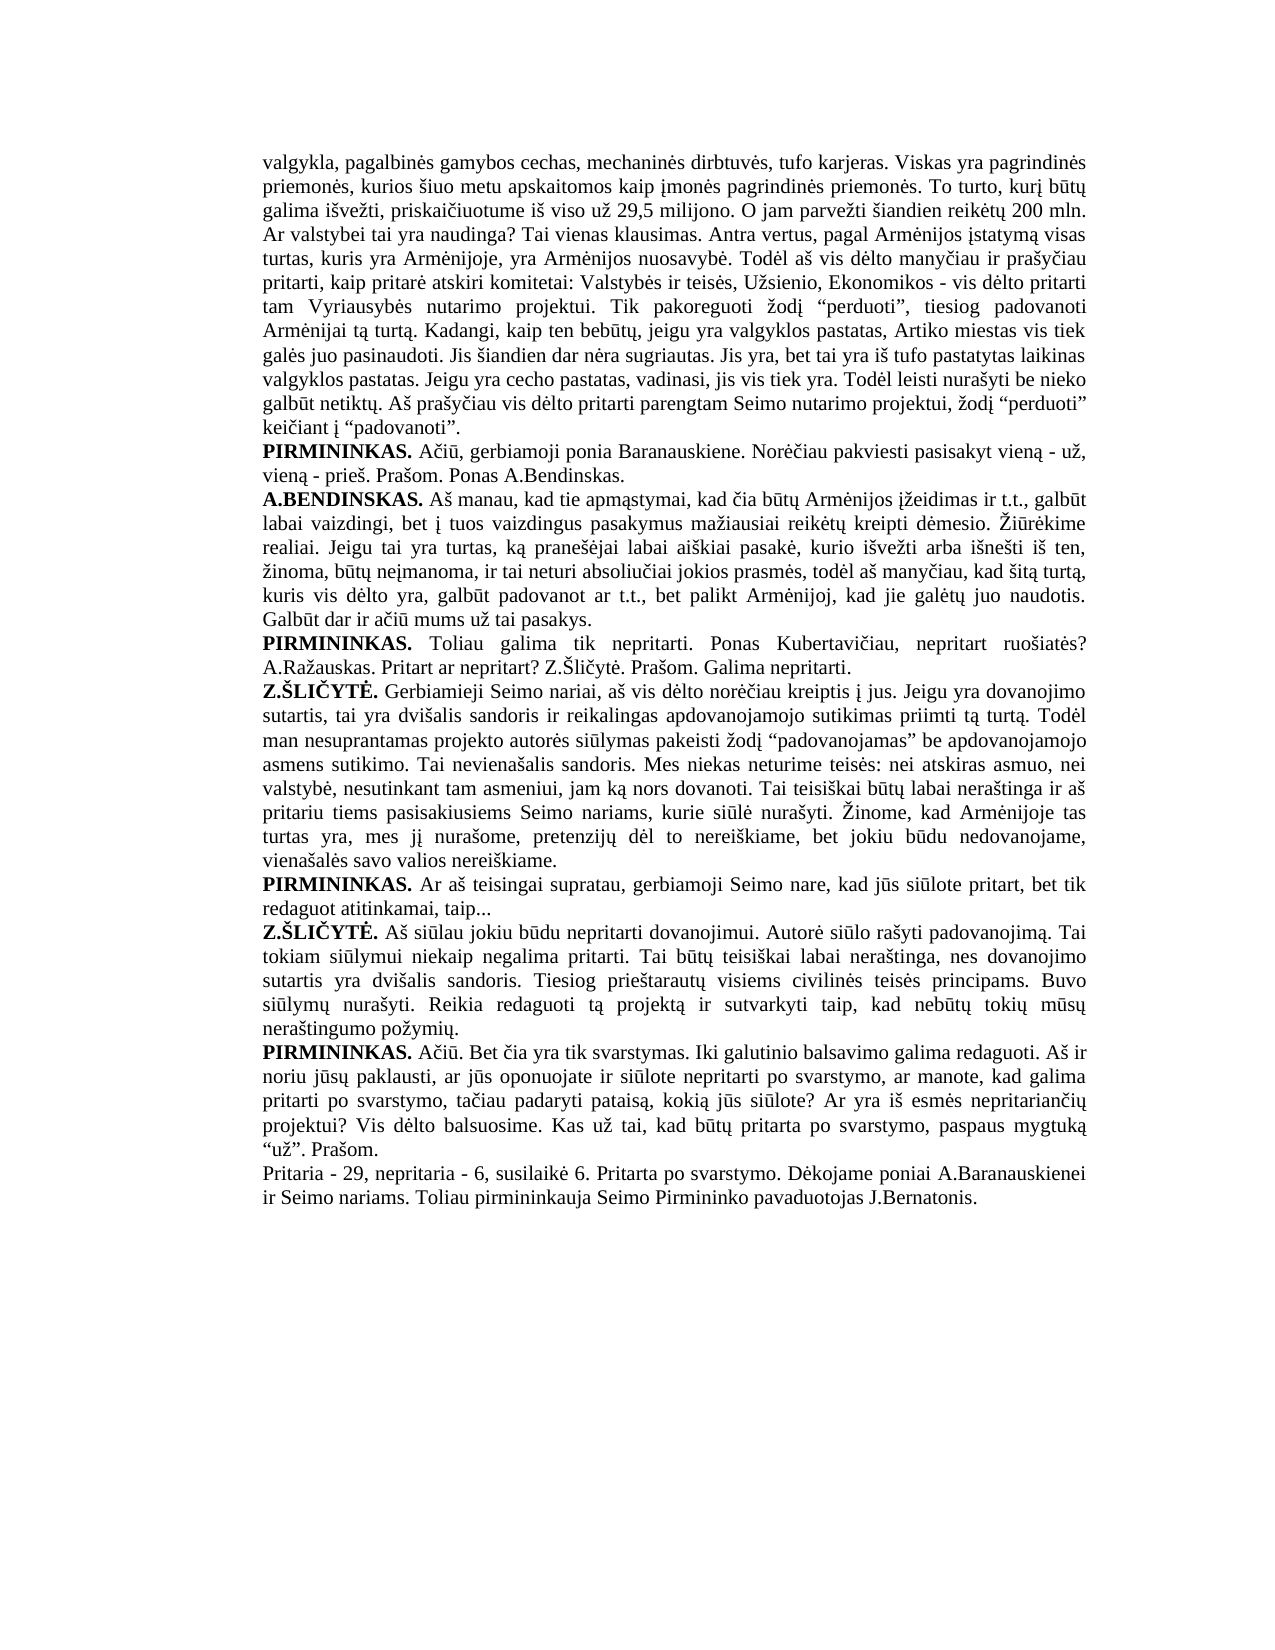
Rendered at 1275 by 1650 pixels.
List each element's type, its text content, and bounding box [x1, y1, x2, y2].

text PIRMININKAS. Ačiū, gerbiamoji ponia Baranauskiene. Norėčiau pakviesti pasisakyt vieną - už, vieną - prieš. Prašom. Ponas A.Bendinskas. [262, 439, 1087, 487]
text PIRMININKAS. Toliau galima tik nepritarti. Ponas Kubertavičiau, nepritart ruošiatės? A.Ražauskas. Pritart ar nepritart? Z.Šličytė. Prašom. Galima nepritarti. [262, 631, 1087, 679]
text PIRMININKAS. Ar aš teisingai supratau, gerbiamoji Seimo nare, kad jūs siūlote pritart, bet tik redaguot atitinkamai, taip... [262, 872, 1087, 920]
text valgykla, pagalbinės gamybos cechas, mechaninės dirbtuvės, tufo karjeras. Viskas yra pagrindinės priemonės, kurios šiuo metu apskaitomos kaip įmonės pagrindinės priemonės. To turto, kurį būtų galima išvežti, priskaičiuotume iš viso už 29,5 milijono. O jam parvežti šiandien reikėtų 200 mln. Ar valstybei tai yra naudinga? Tai vienas klausimas. Antra vertus, pagal Armėnijos įstatymą visas turtas, kuris yra Armėnijoje, yra Armėnijos nuosavybė. Todėl aš vis dėlto manyčiau ir prašyčiau pritarti, kaip pritarė atskiri komitetai: Valstybės ir teisės, Užsienio, Ekonomikos - vis dėlto pritarti tam Vyriausybės nutarimo projektui. Tik pakoreguoti žodį “perduoti”, tiesiog padovanoti Armėnijai tą turtą. Kadangi, kaip ten bebūtų, jeigu yra valgyklos pastatas, Artiko miestas vis tiek galės juo pasinaudoti. Jis šiandien dar nėra sugriautas. Jis yra, bet tai yra iš tufo pastatytas laikinas valgyklos pastatas. Jeigu yra cecho pastatas, vadinasi, jis vis tiek yra. Todėl leisti nurašyti be nieko galbūt netiktų. Aš prašyčiau vis dėlto pritarti parengtam Seimo nutarimo projektui, žodį “perduoti” keičiant į “padovanoti”. [262, 150, 1087, 439]
text PIRMININKAS. Ačiū. Bet čia yra tik svarstymas. Iki galutinio balsavimo galima redaguoti. Aš ir noriu jūsų paklausti, ar jūs oponuojate ir siūlote nepritarti po svarstymo, ar manote, kad galima pritarti po svarstymo, tačiau padaryti pataisą, kokią jūs siūlote? Ar yra iš esmės nepritariančių projektui? Vis dėlto balsuosime. Kas už tai, kad būtų pritarta po svarstymo, paspaus mygtuką “už”. Prašom. [262, 1040, 1087, 1161]
text Z.ŠLIČYTĖ. Aš siūlau jokiu būdu nepritarti dovanojimui. Autorė siūlo rašyti padovanojimą. Tai tokiam siūlymui niekaip negalima pritarti. Tai būtų teisiškai labai neraštinga, nes dovanojimo sutartis yra dvišalis sandoris. Tiesiog prieštarautų visiems civilinės teisės principams. Buvo siūlymų nurašyti. Reikia redaguoti tą projektą ir sutvarkyti taip, kad nebūtų tokių mūsų neraštingumo požymių. [262, 920, 1087, 1040]
text Z.ŠLIČYTĖ. Gerbiamieji Seimo nariai, aš vis dėlto norėčiau kreiptis į jus. Jeigu yra dovanojimo sutartis, tai yra dvišalis sandoris ir reikalingas apdovanojamojo sutikimas priimti tą turtą. Todėl man nesuprantamas projekto autorės siūlymas pakeisti žodį “padovanojamas” be apdovanojamojo asmens sutikimo. Tai nevienašalis sandoris. Mes niekas neturime teisės: nei atskiras asmuo, nei valstybė, nesutinkant tam asmeniui, jam ką nors dovanoti. Tai teisiškai būtų labai neraštinga ir aš pritariu tiems pasisakiusiems Seimo nariams, kurie siūlė nurašyti. Žinome, kad Armėnijoje tas turtas yra, mes jį nurašome, pretenzijų dėl to nereiškiame, bet jokiu būdu nedovanojame, vienašalės savo valios nereiškiame. [262, 679, 1087, 872]
text Pritaria - 29, nepritaria - 6, susilaikė 6. Pritarta po svarstymo. Dėkojame poniai A.Baranauskienei ir Seimo nariams. Toliau pirmininkauja Seimo Pirmininko pavaduotojas J.Bernatonis. [262, 1161, 1087, 1209]
text A.BENDINSKAS. Aš manau, kad tie apmąstymai, kad čia būtų Armėnijos įžeidimas ir t.t., galbūt labai vaizdingi, bet į tuos vaizdingus pasakymus mažiausiai reikėtų kreipti dėmesio. Žiūrėkime realiai. Jeigu tai yra turtas, ką pranešėjai labai aiškiai pasakė, kurio išvežti arba išnešti iš ten, žinoma, būtų neįmanoma, ir tai neturi absoliučiai jokios prasmės, todėl aš manyčiau, kad šitą turtą, kuris vis dėlto yra, galbūt padovanot ar t.t., bet palikt Armėnijoj, kad jie galėtų juo naudotis. Galbūt dar ir ačiū mums už tai pasakys. [262, 487, 1087, 631]
